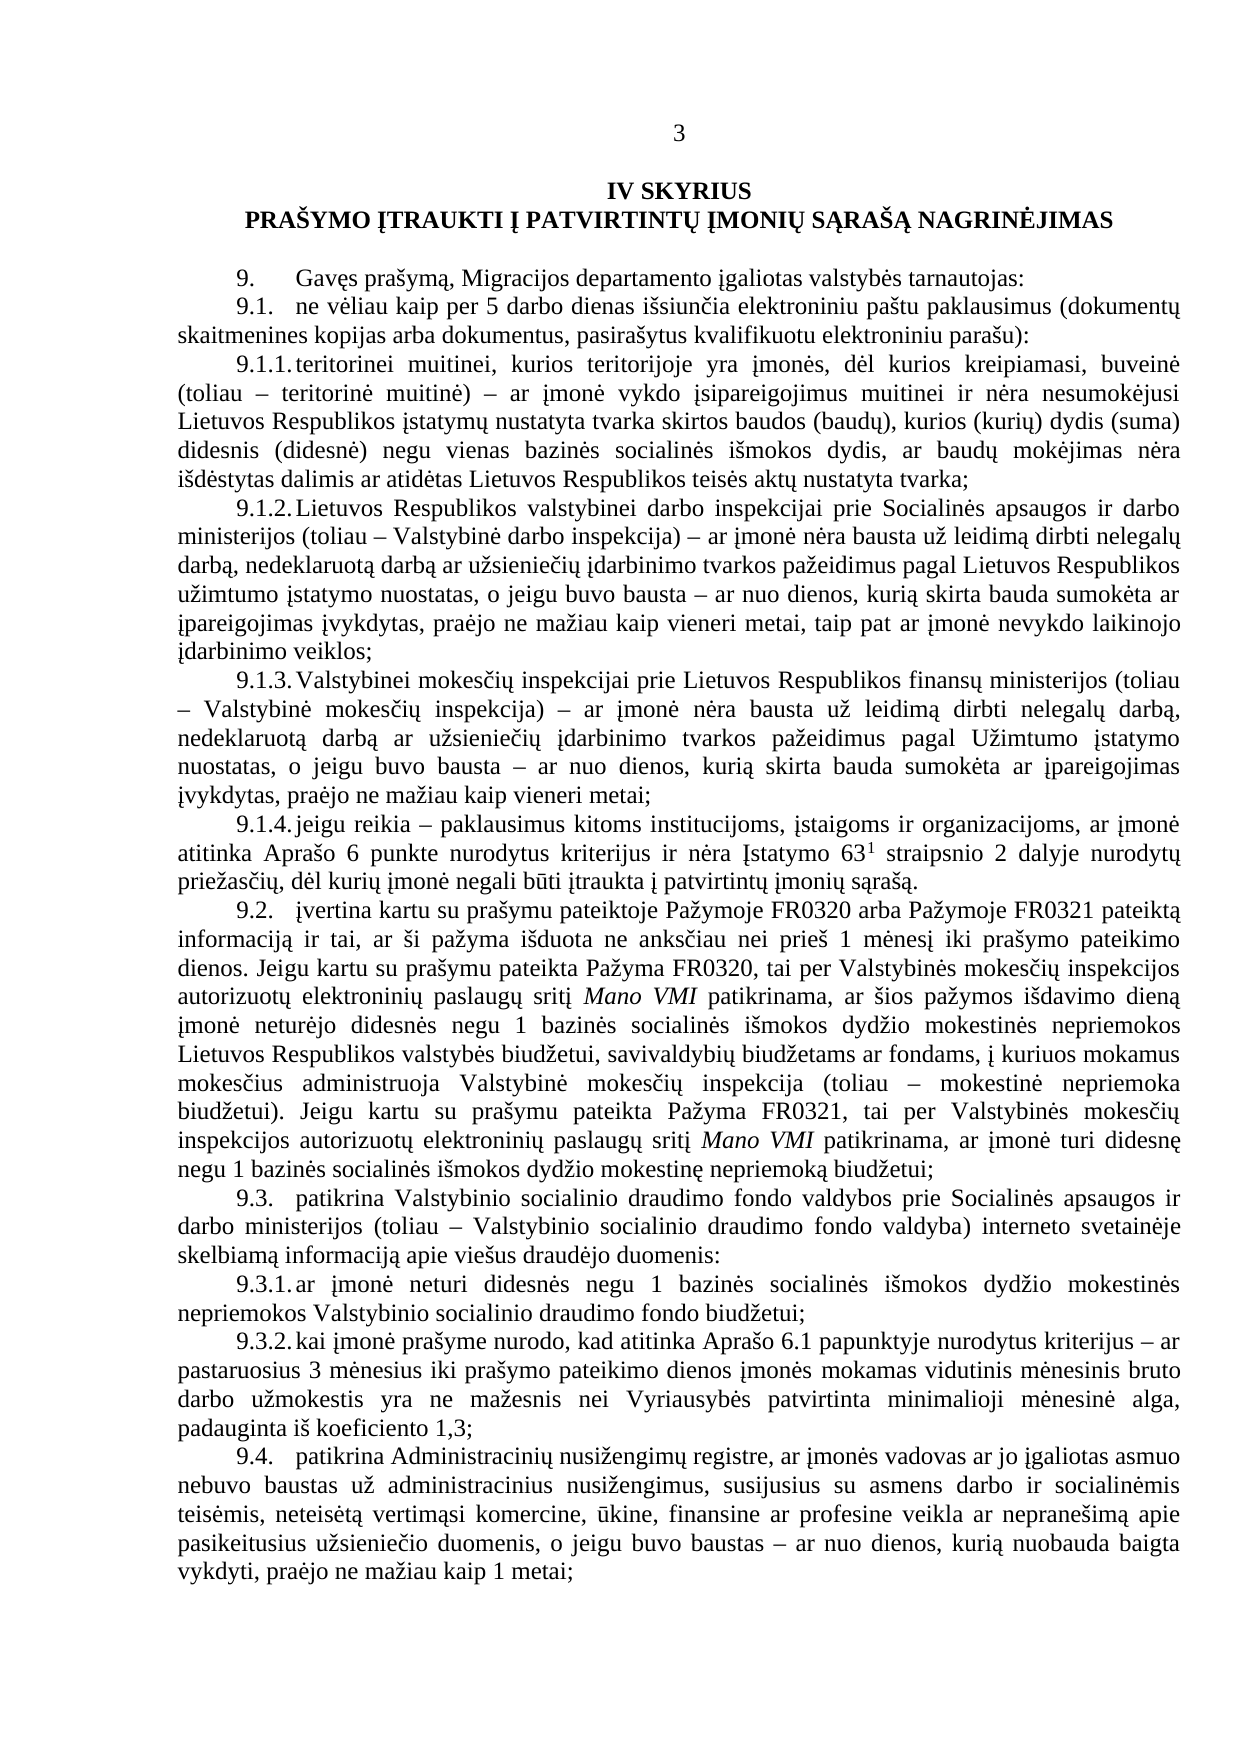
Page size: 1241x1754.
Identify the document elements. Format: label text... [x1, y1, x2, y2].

text 9.3.2. kai įmonė prašyme nurodo, kad atitinka Aprašo 6.1 papunktyje nurodytus kriterijus – ar pastaruosius 3 mėnesius iki prašymo pateikimo dienos įmonės mokamas vidutinis mėnesinis bruto darbo užmokestis yra ne mažesnis nei Vyriausybės patvirtinta minimalioji mėnesinė alga, padauginta iš koeficiento 1,3; [177, 1326, 1181, 1441]
text 9.2. įvertina kartu su prašymu pateiktoje Pažymoje FR0320 arba Pažymoje FR0321 pateiktą informaciją ir tai, ar ši pažyma išduota ne anksčiau nei prieš 1 mėnesį iki prašymo pateikimo dienos. Jeigu kartu su prašymu pateikta Pažyma FR0320, tai per Valstybinės mokesčių inspekcijos autorizuotų elektroninių paslaugų sritį Mano VMI patikrinama, ar šios pažymos išdavimo dieną įmonė neturėjo didesnės negu 1 bazinės socialinės išmokos dydžio mokestinės nepriemokos Lietuvos Respublikos valstybės biudžetui, savivaldybių biudžetams ar fondams, į kuriuos mokamus mokesčius administruoja Valstybinė mokesčių inspekcija (toliau – mokestinė nepriemoka biudžetui). Jeigu kartu su prašymu pateikta Pažyma FR0321, tai per Valstybinės mokesčių inspekcijos autorizuotų elektroninių paslaugų sritį Mano VMI patikrinama, ar įmonė turi didesnę negu 1 bazinės socialinės išmokos dydžio mokestinę nepriemoką biudžetui; [177, 895, 1181, 1183]
text 9.3.1. ar įmonė neturi didesnės negu 1 bazinės socialinės išmokos dydžio mokestinės nepriemokos Valstybinio socialinio draudimo fondo biudžetui; [177, 1269, 1181, 1326]
text PRAŠYMO ĮTRAUKTI Į PATVIRTINTŲ ĮMONIŲ SĄRAŠĄ NAGRINĖJIMAS [177, 205, 1181, 234]
text 9.1.4. jeigu reikia – paklausimus kitoms institucijoms, įstaigoms ir organizacijoms, ar įmonė atitinka Aprašo 6 punkte nurodytus kriterijus ir nėra Įstatymo 631 straipsnio 2 dalyje nurodytų priežasčių, dėl kurių įmonė negali būti įtraukta į patvirtintų įmonių sąrašą. [177, 809, 1181, 895]
text 9.1.2. Lietuvos Respublikos valstybinei darbo inspekcijai prie Socialinės apsaugos ir darbo ministerijos (toliau – Valstybinė darbo inspekcija) – ar įmonė nėra bausta už leidimą dirbti nelegalų darbą, nedeklaruotą darbą ar užsieniečių įdarbinimo tvarkos pažeidimus pagal Lietuvos Respublikos užimtumo įstatymo nuostatas, o jeigu buvo bausta – ar nuo dienos, kurią skirta bauda sumokėta ar įpareigojimas įvykdytas, praėjo ne mažiau kaip vieneri metai, taip pat ar įmonė nevykdo laikinojo įdarbinimo veiklos; [177, 493, 1181, 665]
text 9.4. patikrina Administracinių nusižengimų registre, ar įmonės vadovas ar jo įgaliotas asmuo nebuvo baustas už administracinius nusižengimus, susijusius su asmens darbo ir socialinėmis teisėmis, neteisėtą vertimąsi komercine, ūkine, finansine ar profesine veikla ar nepranešimą apie pasikeitusius užsieniečio duomenis, o jeigu buvo baustas – ar nuo dienos, kurią nuobauda baigta vykdyti, praėjo ne mažiau kaip 1 metai; [177, 1441, 1181, 1585]
text 9. Gavęs prašymą, Migracijos departamento įgaliotas valstybės tarnautojas: [177, 263, 1181, 291]
text 9.3. patikrina Valstybinio socialinio draudimo fondo valdybos prie Socialinės apsaugos ir darbo ministerijos (toliau – Valstybinio socialinio draudimo fondo valdyba) interneto svetainėje skelbiamą informaciją apie viešus draudėjo duomenis: [177, 1183, 1181, 1269]
text 9.1.1. teritorinei muitinei, kurios teritorijoje yra įmonės, dėl kurios kreipiamasi, buveinė (toliau – teritorinė muitinė) – ar įmonė vykdo įsipareigojimus muitinei ir nėra nesumokėjusi Lietuvos Respublikos įstatymų nustatyta tvarka skirtos baudos (baudų), kurios (kurių) dydis (suma) didesnis (didesnė) negu vienas bazinės socialinės išmokos dydis, ar baudų mokėjimas nėra išdėstytas dalimis ar atidėtas Lietuvos Respublikos teisės aktų nustatyta tvarka; [177, 349, 1181, 493]
text 9.1.3. Valstybinei mokesčių inspekcijai prie Lietuvos Respublikos finansų ministerijos (toliau – Valstybinė mokesčių inspekcija) – ar įmonė nėra bausta už leidimą dirbti nelegalų darbą, nedeklaruotą darbą ar užsieniečių įdarbinimo tvarkos pažeidimus pagal Užimtumo įstatymo nuostatas, o jeigu buvo bausta – ar nuo dienos, kurią skirta bauda sumokėta ar įpareigojimas įvykdytas, praėjo ne mažiau kaip vieneri metai; [177, 665, 1181, 809]
text IV SKYRIUS [177, 176, 1181, 205]
text 9.1. ne vėliau kaip per 5 darbo dienas išsiunčia elektroniniu paštu paklausimus (dokumentų skaitmenines kopijas arba dokumentus, pasirašytus kvalifikuotu elektroniniu parašu): [177, 291, 1181, 349]
